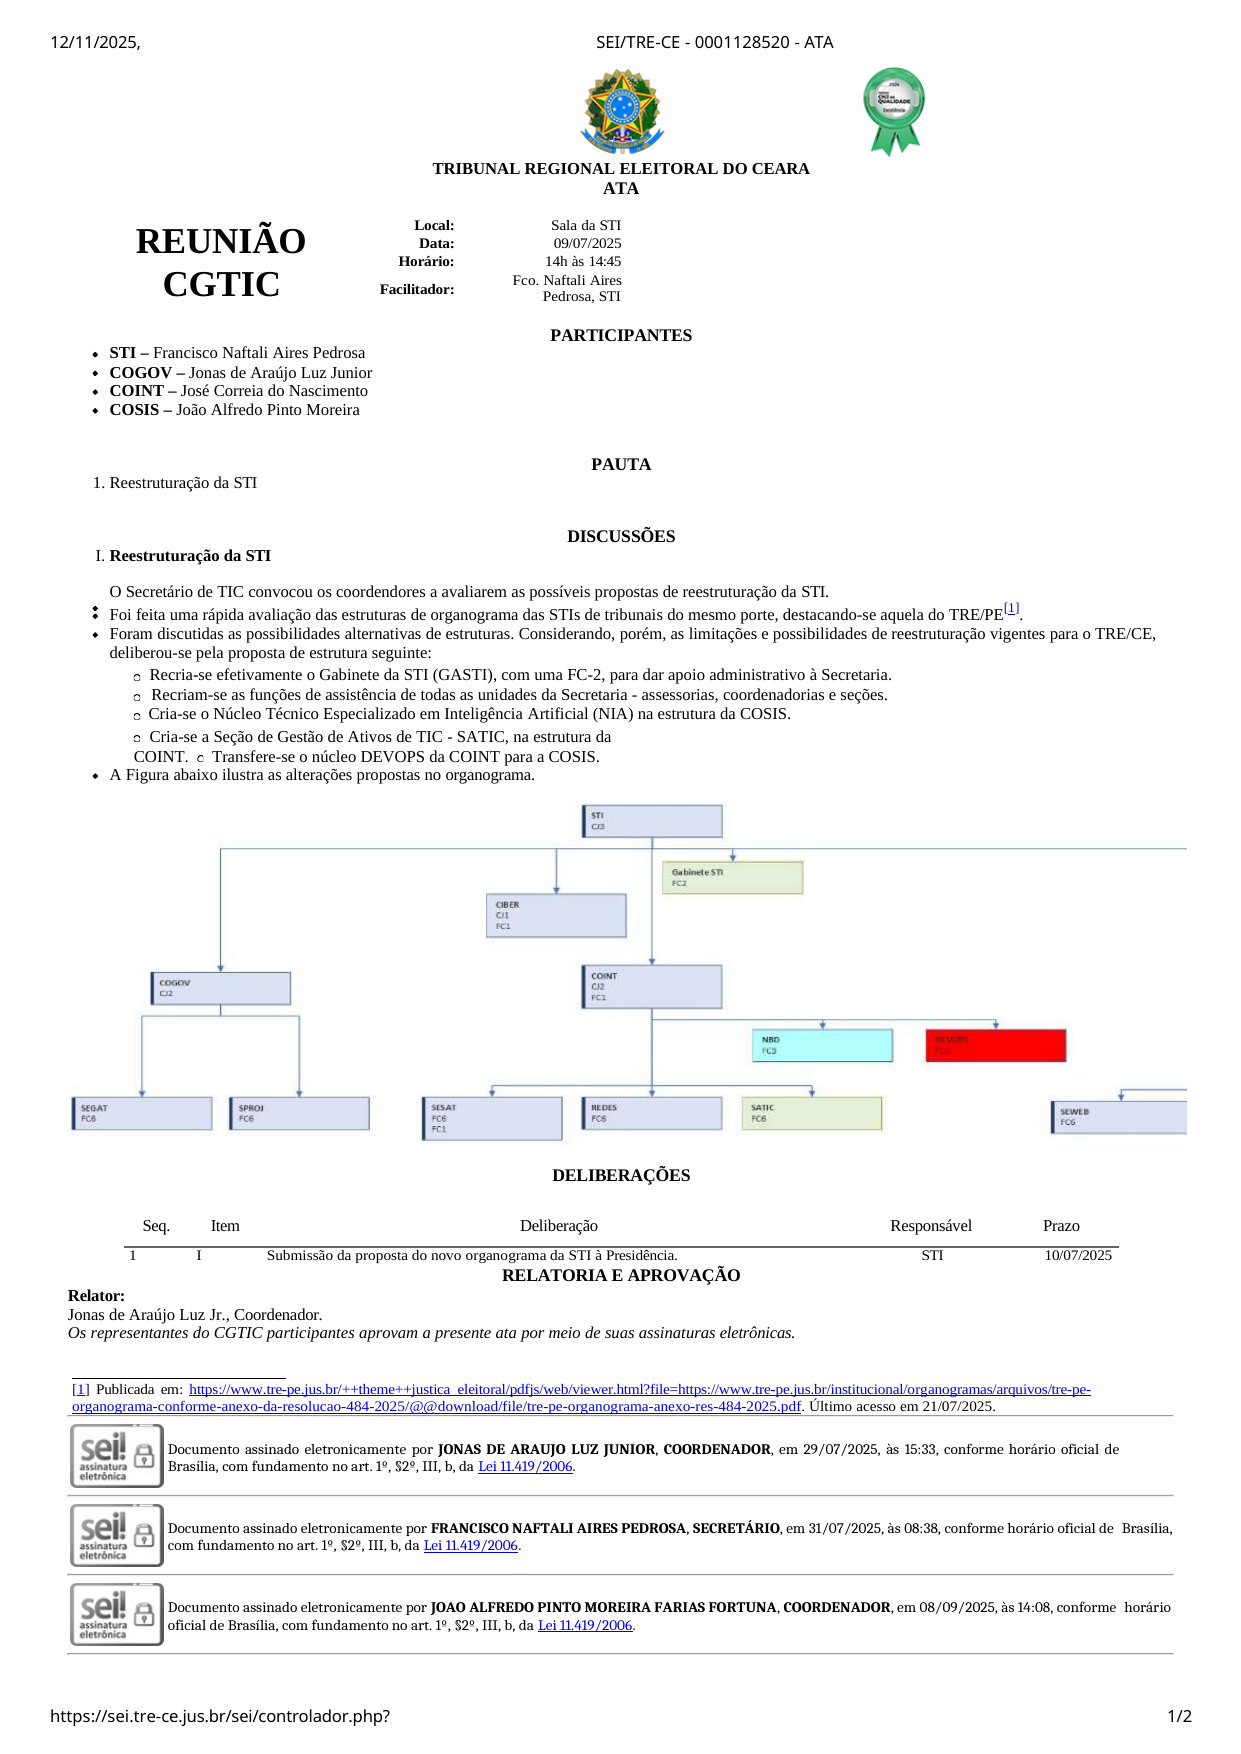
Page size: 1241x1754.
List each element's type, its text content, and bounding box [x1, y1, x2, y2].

text Recria-se efetivamente o Gabinete da STI (GASTI), com uma FC-2, para dar apoio administrativo à Secretaria. Recriam-se as funções de assistência de todas as unidades da Secretaria - assessorias, coordenadorias e seções. Cria-se o Núcleo Técnico Especializado em Inteligência Artificial (NIA) na estrutura da COSIS. [134, 662, 894, 723]
text Documento assinado eletronicamente por JOAO ALFREDO PINTO MOREIRA FARIAS FORTUNA, COORDENADOR, em 08/09/2025, às 14:08, conforme horário oficial de Brası́lia, com fundamento no art. 1º, §2º, III, b, da Lei 11.419/2006. [168, 1600, 1174, 1634]
table_header I [167, 1248, 234, 1264]
table_header REUNIÃO CGTIC [130, 219, 343, 306]
text A Figura abaixo ilustra as alterações propostas no organograma. [109, 766, 1196, 784]
text ATA [59, 178, 1184, 198]
table_header Submissão da proposta do novo organograma da STI à Presidência. [234, 1248, 800, 1264]
table_header 1 [124, 1248, 167, 1264]
table_cell Data: [344, 236, 484, 253]
text Seq. Item Deliberação Responsável Prazo [142, 1216, 1196, 1235]
table_cell Horário: [344, 254, 484, 271]
table_cell Facilitador: [344, 271, 484, 306]
table_cell 09/07/2025 [484, 236, 627, 253]
table_cell 14h às 14:45 [484, 254, 627, 271]
text STI – Francisco Naftali Aires Pedrosa COGOV – Jonas de Araújo Luz Junior COINT – José Correia do Nascimento COSIS – João Alfredo Pinto Moreira [109, 344, 376, 419]
table_cell Fco. Naftali Aires Pedrosa, STI [484, 271, 627, 306]
text PAUTA [515, 454, 728, 474]
text Foram discutidas as possibilidades alternativas de estruturas. Considerando, porém, as limitações e possibilidades de reestruturação vigentes para o TRE/CE, deliberou-se pela proposta de estrutura seguinte: [109, 624, 1157, 662]
text Documento assinado eletronicamente por JONAS DE ARAUJO LUZ JUNIOR, COORDENADOR, em 29/07/2025, às 15:33, conforme horário oficial de Brası́lia, com fundamento no art. 1º, §2º, III, b, da Lei 11.419/2006. [168, 1441, 1174, 1475]
text DISCUSSÕES [515, 526, 728, 547]
text Foi feita uma rápida avaliação das estruturas de organograma das STIs de tribunais do mesmo porte, destacando-se aquela do TRE/PE[1]. [109, 602, 1196, 624]
text O Secretário de TIC convocou os coordendores a avaliarem as possíveis propostas de reestruturação da STI. [109, 581, 1196, 601]
picture [197, 755, 204, 762]
table_header Sala da STI [484, 219, 627, 236]
text PARTICIPANTES [515, 325, 728, 345]
text RELATORIA E APROVAÇÃO [59, 1265, 1184, 1286]
text Relator: [68, 1286, 1196, 1305]
picture [133, 694, 141, 701]
text I. Reestruturação da STI [95, 546, 376, 565]
table_header Local: [344, 219, 484, 236]
text [1] Publicada em: https://www.tre-pe.jus.br/++theme++justica_eleitoral/pdfjs/web/viewer.html?file=https://www.tre-pe.jus.br/institucional/organogramas/arquivos/tre-pe- organograma-conforme-anexo-da-resolucao-484-2025/@@download/file/tre-pe-organograma-anexo-res-484-2025.pdf. Último acesso em 21/07/2025. [72, 1377, 1112, 1415]
text 1. Reestruturação da STI [93, 473, 376, 492]
picture [70, 1583, 164, 1646]
picture [133, 674, 141, 681]
table_header STI [800, 1248, 994, 1264]
text Jonas de Araújo Luz Jr., Coordenador. [68, 1305, 1196, 1324]
text TRIBUNAL REGIONAL ELEITORAL DO CEARA [59, 159, 1184, 178]
picture [70, 1504, 164, 1567]
text Documento assinado eletronicamente por FRANCISCO NAFTALI AIRES PEDROSA, SECRETÁRIO, em 31/07/2025, às 08:38, conforme horário oficial de Brası́lia, com fundamento no art. 1º, §2º, III, b, da Lei 11.419/2006. [168, 1521, 1174, 1554]
picture [133, 735, 141, 742]
picture [70, 1424, 164, 1488]
picture [133, 713, 141, 720]
table_header 10/07/2025 [994, 1248, 1119, 1264]
picture [67, 801, 1187, 1145]
text DELIBERAÇÕES [59, 1165, 1184, 1186]
picture [304, 66, 942, 157]
text Os representantes do CGTIC participantes aprovam a presente ata por meio de suas assinaturas eletrônicas. [68, 1324, 1196, 1343]
text Cria-se a Seção de Gestão de Ativos de TIC - SATIC, na estrutura da COINT. Transfere-se o núcleo DEVOPS da COINT para a COSIS. [134, 723, 669, 766]
